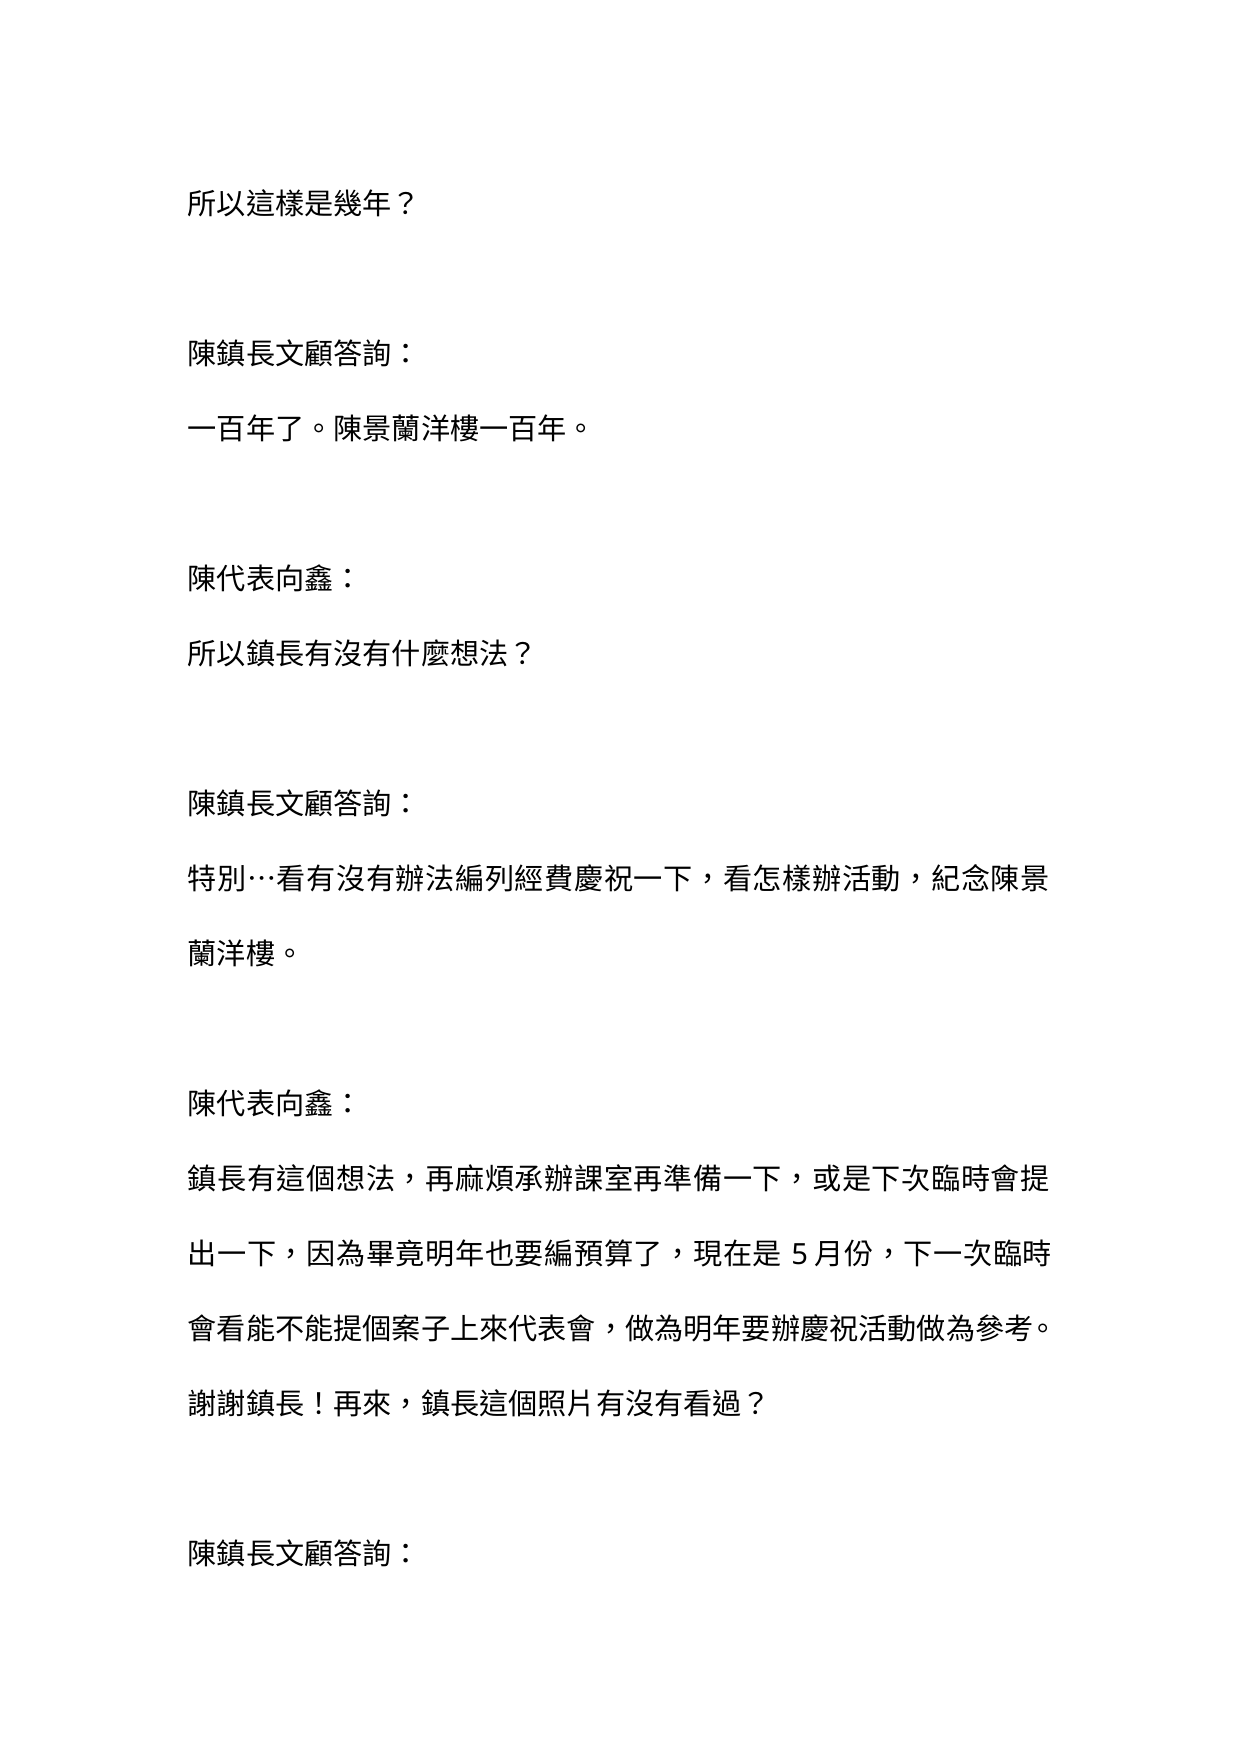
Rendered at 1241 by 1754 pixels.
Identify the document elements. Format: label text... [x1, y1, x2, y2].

text 陳鎮長文顧答詢： [187, 764, 1053, 839]
text 陳代表向鑫： [187, 539, 1053, 614]
text 所以鎮長有沒有什麼想法？ [187, 614, 1053, 689]
text 陳鎮長文顧答詢： [187, 314, 1053, 389]
text 特別…看有沒有辦法編列經費慶祝一下，看怎樣辦活動，紀念陳景蘭洋樓。 [187, 839, 1053, 989]
text 所以這樣是幾年？ [187, 164, 1053, 239]
text 陳代表向鑫： [187, 1064, 1053, 1139]
text 鎮長有這個想法，再麻煩承辦課室再準備一下，或是下次臨時會提出一下，因為畢竟明年也要編預算了，現在是5月份，下一次臨時會看能不能提個案子上來代表會，做為明年要辦慶祝活動做為參考。謝謝鎮長！再來，鎮長這個照片有沒有看過？ [187, 1139, 1053, 1439]
text 一百年了。陳景蘭洋樓一百年。 [187, 389, 1053, 464]
text 陳鎮長文顧答詢： [187, 1514, 1053, 1589]
